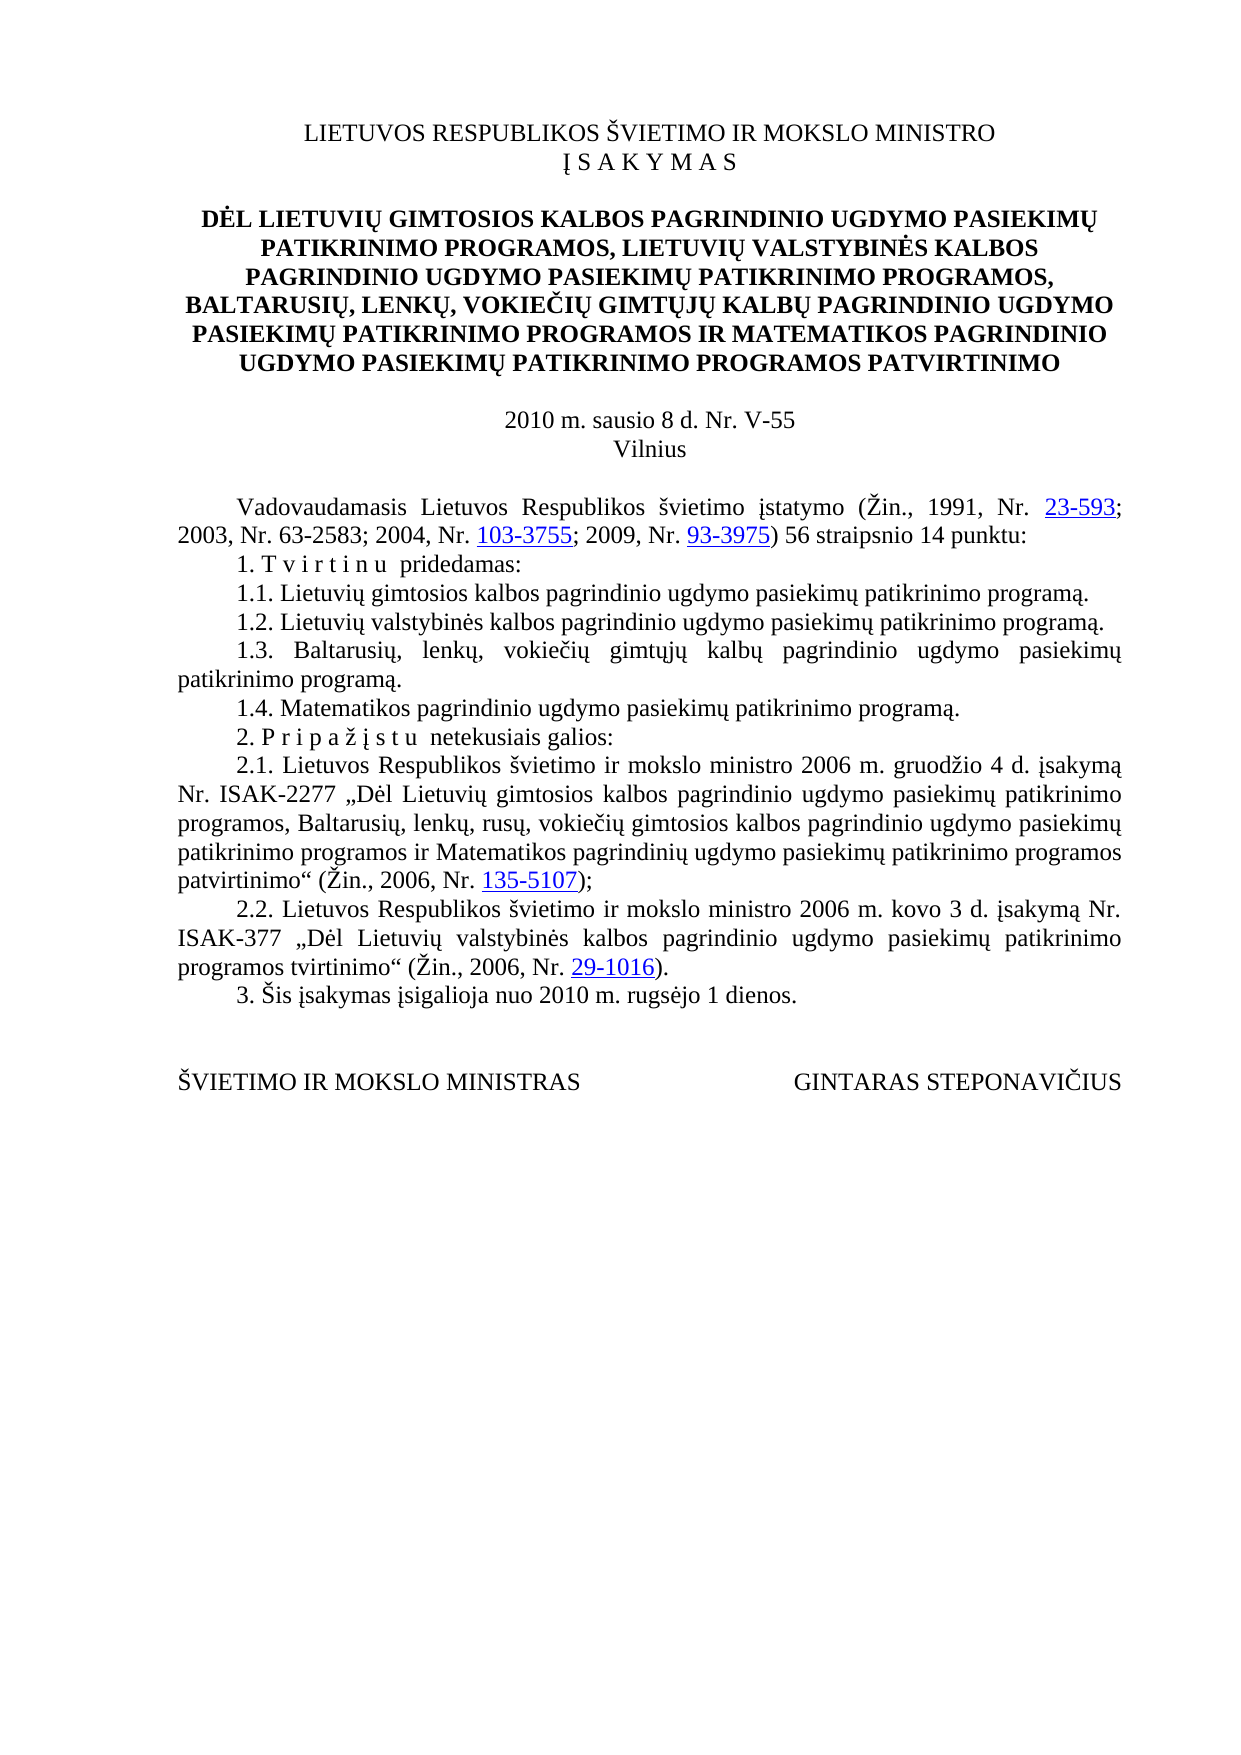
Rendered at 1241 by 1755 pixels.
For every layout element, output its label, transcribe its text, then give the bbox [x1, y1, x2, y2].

text 2010 m. sausio 8 d. Nr. V-55 [177, 406, 1122, 434]
text 1.2. Lietuvių valstybinės kalbos pagrindinio ugdymo pasiekimų patikrinimo programą. [177, 607, 1122, 636]
text Švietimo ir mokslo ministras Gintaras Steponavičius [177, 1067, 1122, 1096]
text ĮSAKYMAS [177, 147, 1122, 176]
text 1.3. Baltarusių, lenkų, vokiečių gimtųjų kalbų pagrindinio ugdymo pasiekimų patikrinimo programą. [177, 636, 1122, 693]
text 1.4. Matematikos pagrindinio ugdymo pasiekimų patikrinimo programą. [177, 693, 1122, 722]
text 2. Pripažįstu netekusiais galios: [177, 722, 1122, 751]
text LIETUVOS RESPUBLIKOS ŠVIETIMO IR MOKSLO MINISTRO [177, 118, 1122, 147]
text 2.2. Lietuvos Respublikos švietimo ir mokslo ministro 2006 m. kovo 3 d. įsakymą Nr. ISAK-377 „Dėl lietuvių valstybinės kalbos pagrindinio ugdymo pasiekimų patikrinimo programos tvirtinimo“ (Žin., 2006, Nr. 29-1016). [177, 894, 1122, 981]
text DĖL LIETUVIŲ GIMTOSIOS KALBOS PAGRINDINIO UGDYMO PASIEKIMŲ PATIKRINIMO PROGRAMOS, LIETUVIŲ VALSTYBINĖS KALBOS PAGRINDINIO UGDYMO PASIEKIMŲ PATIKRINIMO PROGRAMOS, BALTARUSIŲ, LENKŲ, VOKIEČIŲ GIMTŲJŲ KALBŲ PAGRINDINIO UGDYMO PASIEKIMŲ PATIKRINIMO PROGRAMOS IR MATEMATIKOS PAGRINDINIO UGDYMO PASIEKIMŲ PATIKRINIMO PROGRAMOS PATVIRTINIMO [177, 204, 1122, 377]
text 3. Šis įsakymas įsigalioja nuo 2010 m. rugsėjo 1 dienos. [177, 981, 1122, 1009]
text Vilnius [177, 434, 1122, 463]
text 2.1. Lietuvos Respublikos švietimo ir mokslo ministro 2006 m. gruodžio 4 d. įsakymą Nr. ISAK-2277 „Dėl lietuvių gimtosios kalbos pagrindinio ugdymo pasiekimų patikrinimo programos, baltarusių, lenkų, rusų, vokiečių gimtosios kalbos pagrindinio ugdymo pasiekimų patikrinimo programos ir matematikos pagrindinių ugdymo pasiekimų patikrinimo programos patvirtinimo“ (Žin., 2006, Nr. 135-5107); [177, 751, 1122, 894]
text 1. Tvirtinu pridedamas: [177, 549, 1122, 578]
text 1.1. Lietuvių gimtosios kalbos pagrindinio ugdymo pasiekimų patikrinimo programą. [177, 578, 1122, 607]
text Vadovaudamasis Lietuvos Respublikos švietimo įstatymo (Žin., 1991, Nr. 23-593; 2003, Nr. 63-2583; 2004, Nr. 103-3755; 2009, Nr. 93-3975) 56 straipsnio 14 punktu: [177, 492, 1122, 549]
